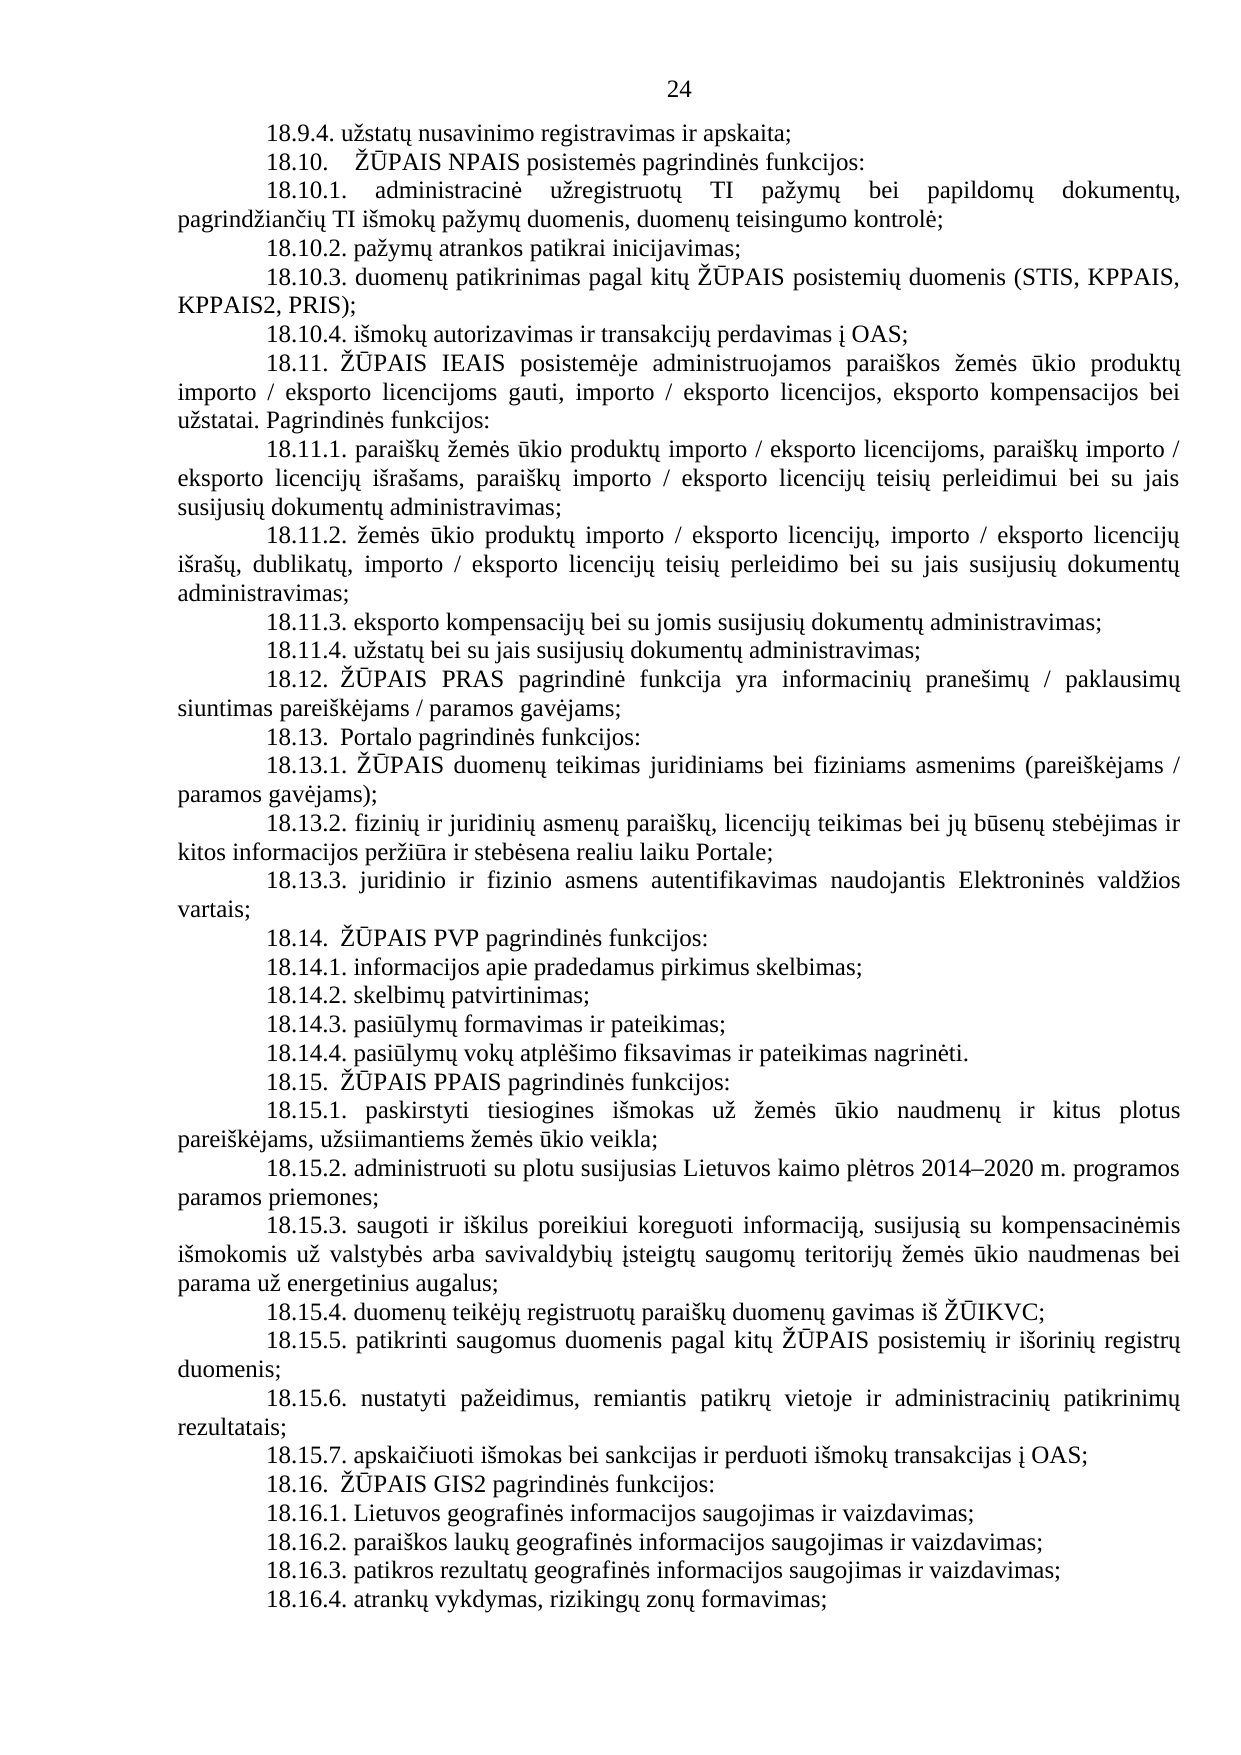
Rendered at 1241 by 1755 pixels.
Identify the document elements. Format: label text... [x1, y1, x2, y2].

text 18.14.3. pasiūlymų formavimas ir pateikimas; [177, 1009, 1181, 1038]
text 18.15.6. nustatyti pažeidimus, remiantis patikrų vietoje ir administracinių patikrinimų rezultatais; [177, 1383, 1181, 1441]
text 18.14. ŽŪPAIS PVP pagrindinės funkcijos: [220, 923, 1181, 952]
text 18.10.3. duomenų patikrinimas pagal kitų ŽŪPAIS posistemių duomenis (STIS, KPPAIS, KPPAIS2, PRIS); [177, 262, 1181, 319]
text 18.9.4. užstatų nusavinimo registravimas ir apskaita; [177, 118, 1181, 147]
text 18.15.2. administruoti su plotu susijusias Lietuvos kaimo plėtros 2014–2020 m. programos paramos priemones; [177, 1153, 1181, 1211]
text 18.13.3. juridinio ir fizinio asmens autentifikavimas naudojantis Elektroninės valdžios vartais; [177, 866, 1181, 923]
text 18.16.2. paraiškos laukų geografinės informacijos saugojimas ir vaizdavimas; [177, 1527, 1181, 1556]
text 18.14.2. skelbimų patvirtinimas; [177, 981, 1181, 1009]
text 18.15. ŽŪPAIS PPAIS pagrindinės funkcijos: [220, 1067, 1181, 1096]
text 18.10.1. administracinė užregistruotų TI pažymų bei papildomų dokumentų, pagrindžiančių TI išmokų pažymų duomenis, duomenų teisingumo kontrolė; [177, 176, 1181, 233]
text 18.15.3. saugoti ir iškilus poreikiui koreguoti informaciją, susijusią su kompensacinėmis išmokomis už valstybės arba savivaldybių įsteigtų saugomų teritorijų žemės ūkio naudmenas bei parama už energetinius augalus; [177, 1211, 1181, 1297]
text 18.11.2. žemės ūkio produktų importo / eksporto licencijų, importo / eksporto licencijų išrašų, dublikatų, importo / eksporto licencijų teisių perleidimo bei su jais susijusių dokumentų administravimas; [177, 521, 1181, 607]
text 18.16.3. patikros rezultatų geografinės informacijos saugojimas ir vaizdavimas; [177, 1556, 1181, 1584]
text 18.13.1. ŽŪPAIS duomenų teikimas juridiniams bei fiziniams asmenims (pareiškėjams / paramos gavėjams); [177, 751, 1181, 808]
text 18.15.7. apskaičiuoti išmokas bei sankcijas ir perduoti išmokų transakcijas į OAS; [177, 1441, 1181, 1469]
text 18.16.1. Lietuvos geografinės informacijos saugojimas ir vaizdavimas; [177, 1498, 1181, 1527]
text 18.16. ŽŪPAIS GIS2 pagrindinės funkcijos: [177, 1469, 1181, 1498]
text 18.16.4. atrankų vykdymas, rizikingų zonų formavimas; [177, 1584, 1181, 1613]
text 18.10. ŽŪPAIS NPAIS posistemės pagrindinės funkcijos: [177, 147, 1181, 176]
text 18.14.4. pasiūlymų vokų atplėšimo fiksavimas ir pateikimas nagrinėti. [177, 1038, 1181, 1067]
text 18.15.4. duomenų teikėjų registruotų paraiškų duomenų gavimas iš ŽŪIKVC; [177, 1297, 1181, 1326]
text 18.12. ŽŪPAIS PRAS pagrindinė funkcija yra informacinių pranešimų / paklausimų siuntimas pareiškėjams / paramos gavėjams; [177, 664, 1181, 722]
text 18.14.1. informacijos apie pradedamus pirkimus skelbimas; [177, 952, 1181, 981]
text 18.11. ŽŪPAIS IEAIS posistemėje administruojamos paraiškos žemės ūkio produktų importo / eksporto licencijoms gauti, importo / eksporto licencijos, eksporto kompensacijos bei užstatai. Pagrindinės funkcijos: [177, 348, 1181, 434]
text 18.10.4. išmokų autorizavimas ir transakcijų perdavimas į OAS; [177, 319, 1181, 348]
text 18.13.2. fizinių ir juridinių asmenų paraiškų, licencijų teikimas bei jų būsenų stebėjimas ir kitos informacijos peržiūra ir stebėsena realiu laiku Portale; [177, 808, 1181, 866]
text 18.11.4. užstatų bei su jais susijusių dokumentų administravimas; [177, 636, 1181, 664]
text 18.11.1. paraiškų žemės ūkio produktų importo / eksporto licencijoms, paraiškų importo / eksporto licencijų išrašams, paraiškų importo / eksporto licencijų teisių perleidimui bei su jais susijusių dokumentų administravimas; [177, 434, 1181, 521]
text 18.11.3. eksporto kompensacijų bei su jomis susijusių dokumentų administravimas; [177, 607, 1181, 636]
text 18.15.1. paskirstyti tiesiogines išmokas už žemės ūkio naudmenų ir kitus plotus pareiškėjams, užsiimantiems žemės ūkio veikla; [177, 1096, 1181, 1153]
text 18.15.5. patikrinti saugomus duomenis pagal kitų ŽŪPAIS posistemių ir išorinių registrų duomenis; [177, 1326, 1181, 1383]
text 18.10.2. pažymų atrankos patikrai inicijavimas; [177, 233, 1181, 262]
text 18.13. Portalo pagrindinės funkcijos: [220, 722, 1181, 751]
